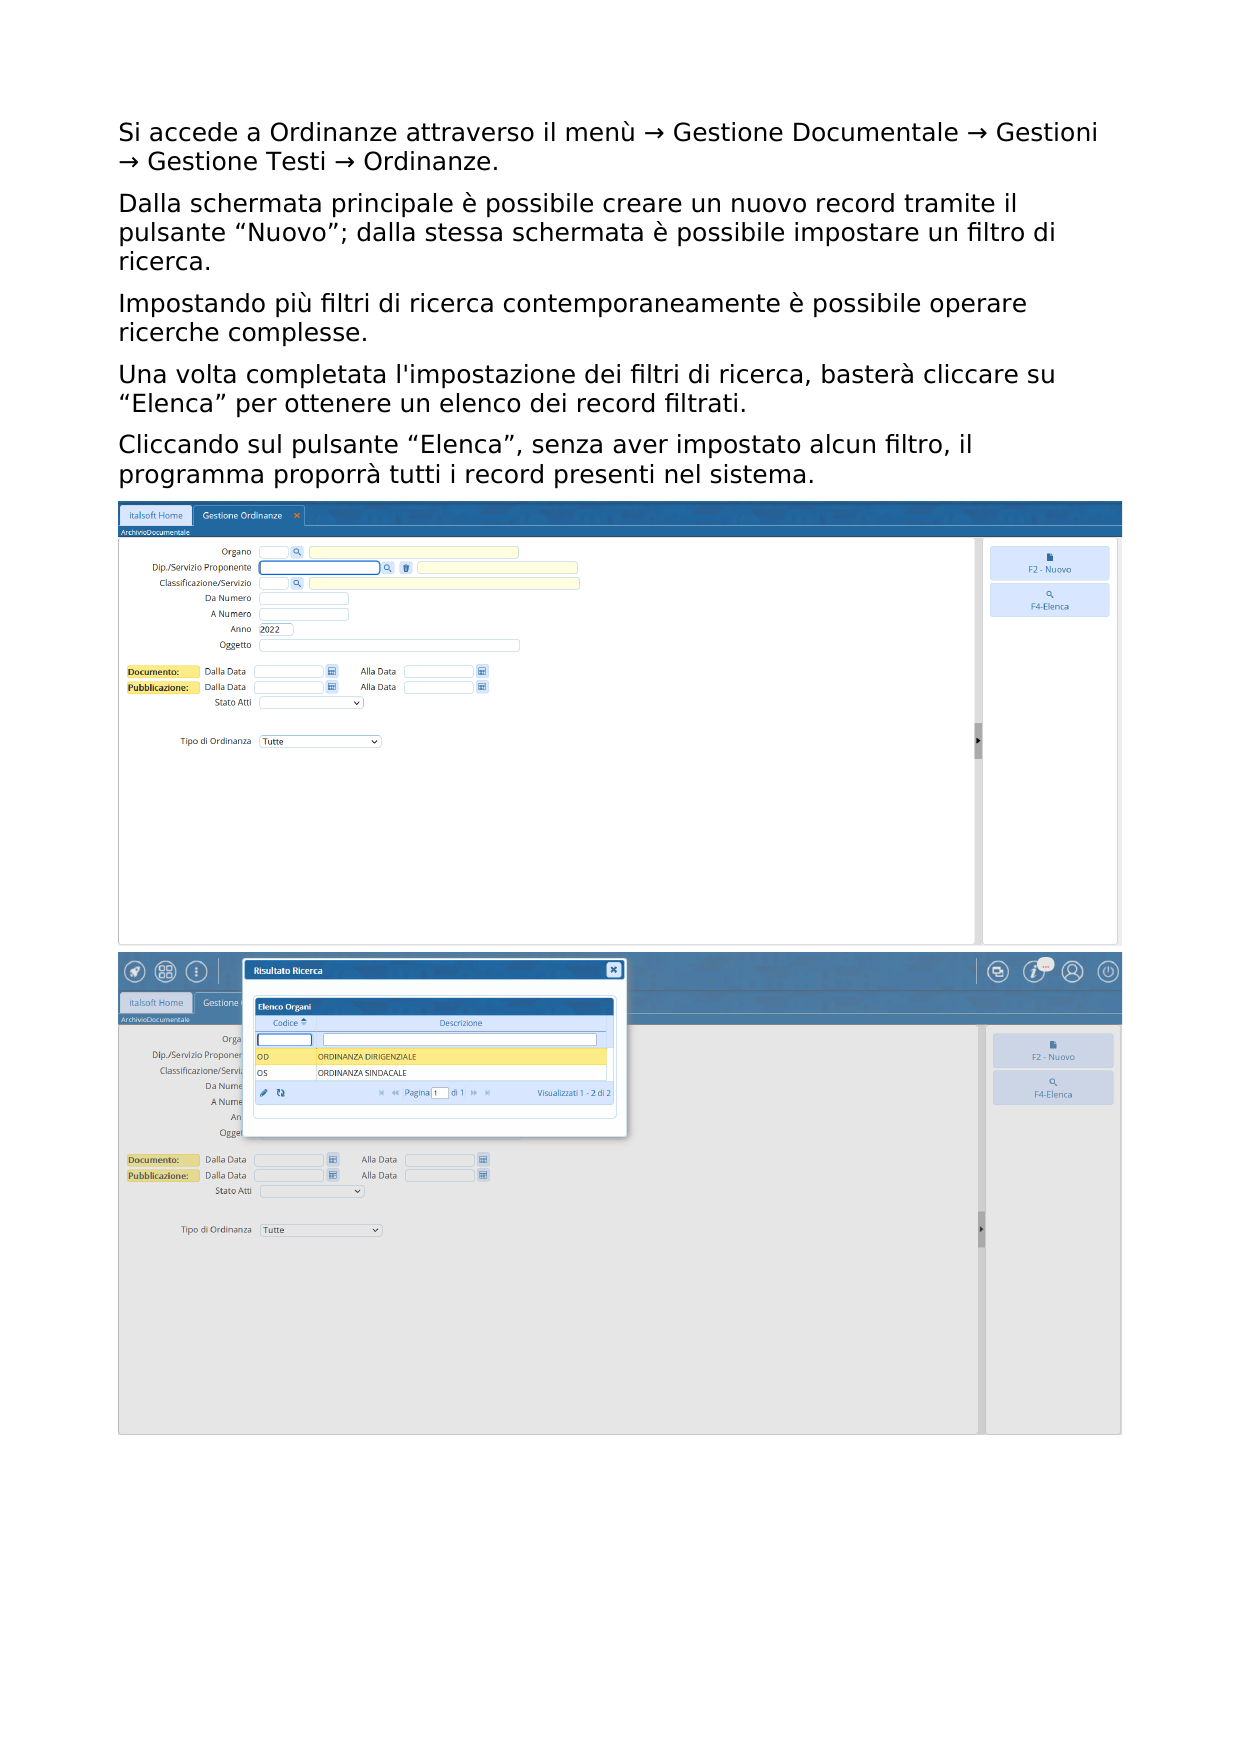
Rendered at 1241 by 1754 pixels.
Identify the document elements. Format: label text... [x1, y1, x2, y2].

text Una volta completata l'impostazione dei filtri di ricerca, basterà cliccare su “Elenca” per ottenere un elenco dei record filtrati. [118, 360, 1122, 418]
text Cliccando sul pulsante “Elenca”, senza aver impostato alcun filtro, il programma proporrà tutti i record presenti nel sistema. [118, 431, 1122, 489]
text Si accede a Ordinanze attraverso il menù → Gestione Documentale → Gestioni → Gestione Testi → Ordinanze. [118, 118, 1122, 176]
picture [118, 952, 1123, 1435]
text Impostando più filtri di ricerca contemporaneamente è possibile operare ricerche complesse. [118, 289, 1122, 347]
picture [118, 501, 1123, 947]
text Dalla schermata principale è possibile creare un nuovo record tramite il pulsante “Nuovo”; dalla stessa schermata è possibile impostare un filtro di ricerca. [118, 189, 1122, 276]
